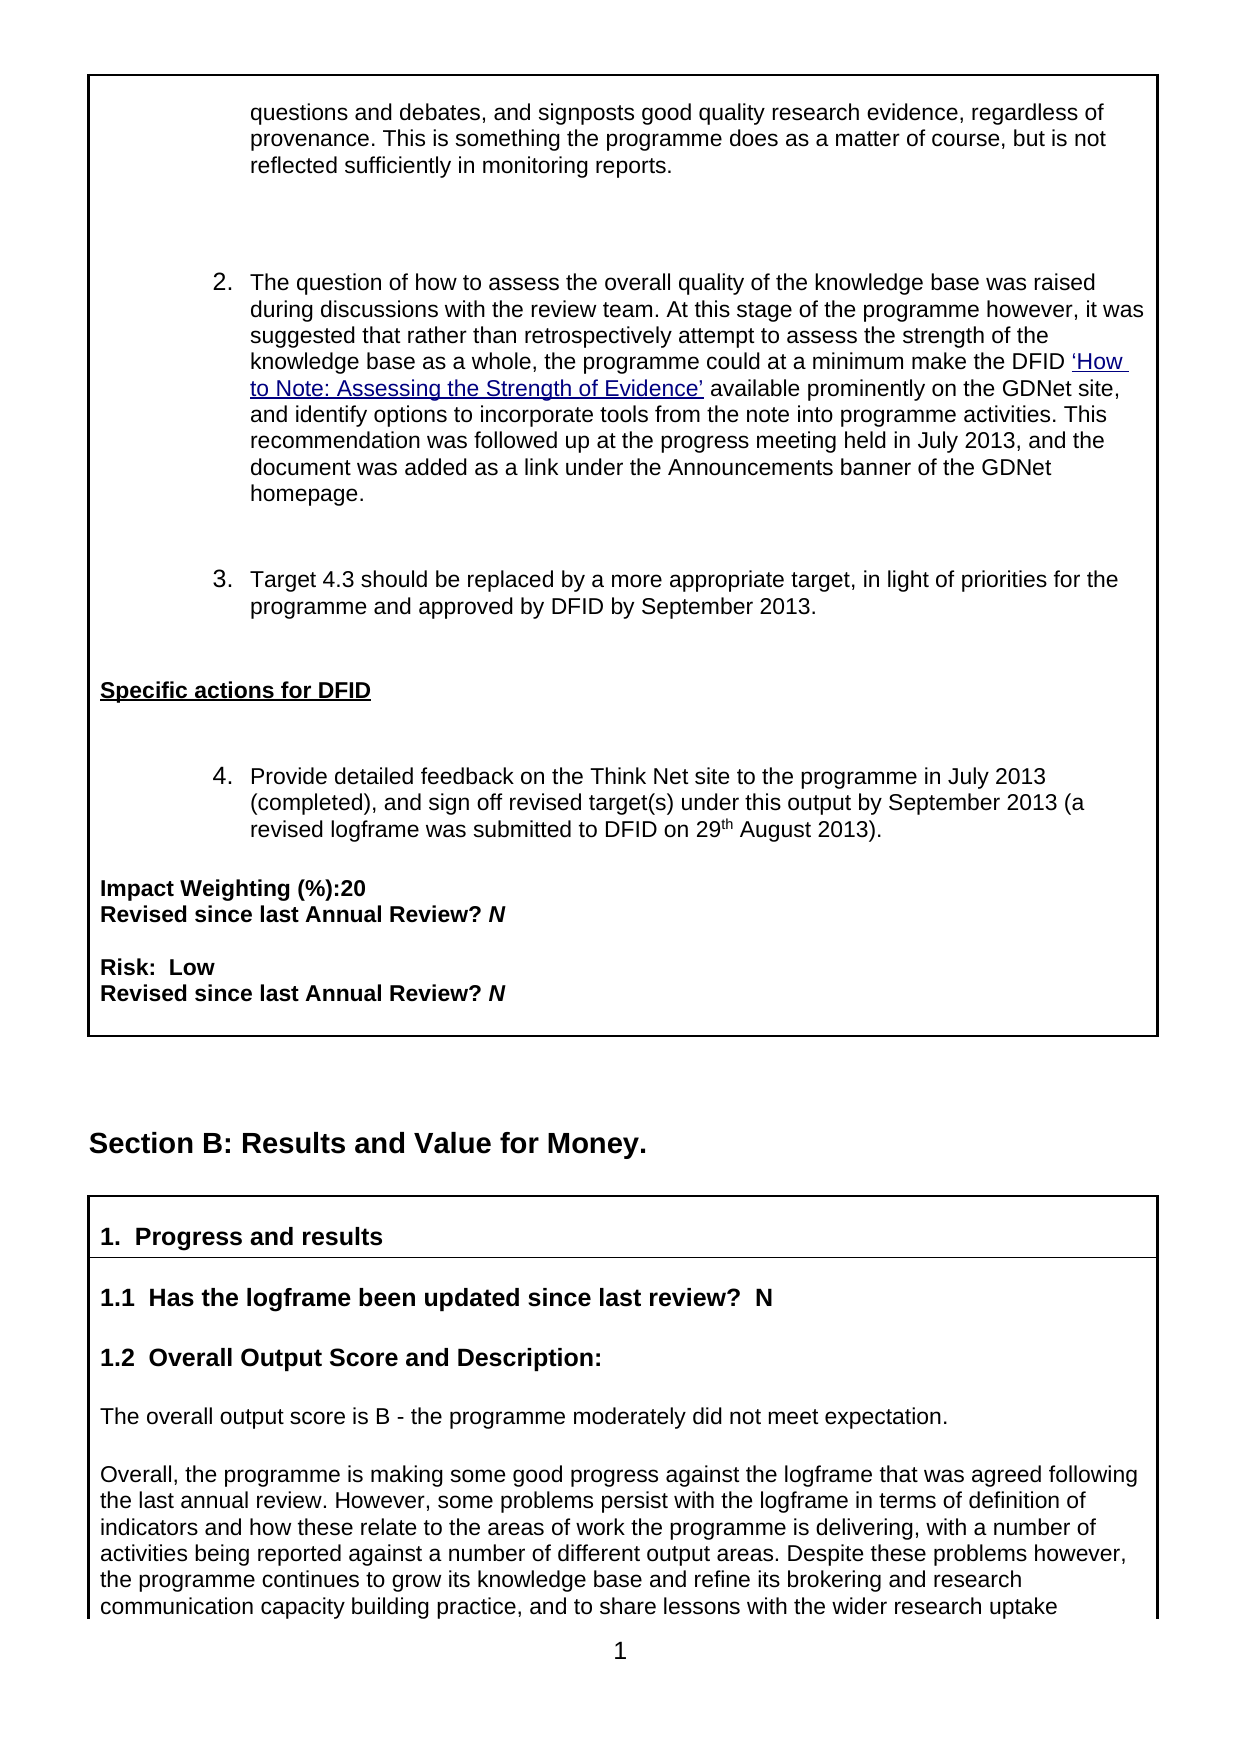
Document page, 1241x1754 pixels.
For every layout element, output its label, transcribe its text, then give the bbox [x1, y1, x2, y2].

table_header 1. Progress and results [90, 1197, 1156, 1257]
table_cell questions and debates, and signposts good quality research evidence, regardless of provenance. This is something the programme does as a matter of course, but is not reflected sufficiently in monitoring reports. The question of how to assess the overall quality of the knowledge base was raised during discussions with the review team. At this stage of the programme however, it was suggested that rather than retrospectively attempt to assess the strength of the knowledge base as a whole, the programme could at a minimum make the DFID ‘How to Note: Assessing the Strength of Evidence’ available prominently on the GDNet site, and identify options to incorporate tools from the note into programme activities. This recommendation was followed up at the progress meeting held in July 2013, and the document was added as a link under the Announcements banner of the GDNet homepage. Target 4.3 should be replaced by a more appropriate target, in light of priorities for the programme and approved by DFID by September 2013. Specific actions for DFID Provide detailed feedback on the Think Net site to the programme in July 2013 (completed), and sign off revised target(s) under this output by September 2013 (a revised logframe was submitted to DFID on 29th August 2013). Impact Weighting (%):20 Revised since last Annual Review? N Risk: Low Revised since last Annual Review? N [90, 76, 1156, 1035]
table_cell 1.1 Has the logframe been updated since last review? N 1.2 Overall Output Score and Description: The overall output score is B - the programme moderately did not meet expectation. Overall, the programme is making some good progress against the logframe that was agreed following the last annual review. However, some problems persist with the logframe in terms of definition of indicators and how these relate to the areas of work the programme is delivering, with a number of activities being reported against a number of different output areas. Despite these problems however, the programme continues to grow its knowledge base and refine its brokering and research communication capacity building practice, and to share lessons with the wider research uptake community. Significant progress has been made on the Open Data initiative - for which there is no indicator in the logframe and which consequently received far less attention than it merited during the review - and on making capacity building initiatives and materials more widely available. However, there are concerns about delivery in some areas: There were concerns about the rationale behind the development of the ThinkNet site, as well as the amount of time and funds invested in this initiative. It is unclear how the site will promote uptake of rigorous research evidence. Sampling for the survey which informs output 1 is weak. Increase in satisfaction under output 1 was not met. Logframe indicators on capacity building are based on participants’ perceptions of progress rather than attempting to measure more objectively if participants capacity has been improved. Carrying out the review involved a significant amount of investigative work by the reviewers and they felt that the programme could have done a better job of summarising and highlighting key successes and challenges ahead of the review. Direct feedback from beneficiaries GDNet engages with southern researchers in a variety of ways and obtains direct feedback through the annual web survey, last administered in December 2012. The level of satisfaction with GDNet core services (e.g. newsletters, access to online journals, knowledge base abstracts and researcher profiles) has been broadly maintained. Detailed feedback is contained in Annex 2 of the M&E report, in particular under question 20 of the web survey (‘are you able to provide a short example where GDNet has informed your research?), which elicited 424 responses. A selection of examples of positive feedback include: ‘After publishing my work on GDNet about three years ago, I was contacted by others interesting Researchers to know more and to invite me collaborating in similar works (projects)’. ‘It allows me stay connected with a community of researchers. Though my own research has not been on policy or directly about development but it is more about historical and anthropological issues of urban life, an arena directly influenced by development processes. In this sense, GDNet is indirectly crucial to my research. Its online services i.e. jstor and project muse are particularly helpful for researchers like me who live in a non-metropolitan city devoid of good library’. ‘Through conference, I attend GDNet greatly expose me to the pool of experts in my own specialized field and put me on the correct track towards my academic career. Thanks.’ ‘Through South Asia research window, a German team of researchers contacted me for further research details’. Summary of overall progress GDNet key results during 2013/14 include: Supporting 5,253 institutions through its GDNet Knowledgebase of which 2,740 are eligible for BLDS services (including 217 organizations from developing countries which have been particularly active using the BLDS document delivery services from April 2012- March-2013). The programme also supports a total of 12,611 individuals of which 9,474 researchers in the global south who are eligible to access J-Stor and MUSE online collections and journals through GDNet services and receive the GDNet bi-monthly funding opportunities newsletter. As a result of this work, 2012 saw 14,252 downloads of international journals resources and 138,943 downloads from the GDNet Knowledgebase. Supporting the training of 133 southern researchers (71 in 4 face-to-face workshops and 62 in 4 online courses) and intermediaries in research uptake and/or communications. Supporting the development of online repositories containing around 20,351 documents and summaries, 5,253 organizations profiles and 12,611 researchers and development professionals profiles, whose output stock increases by 2,877 new entries per year (11% increase in documents; 3% increase in organizations profiles, 5% increase in researchers profiles). Research evidence in these online repositories is accessed by around 449,959 people per year (31% in the global South) and attracts 994 document views per day. The GDNet platform as a whole attracts an average of 5,164 page views per day. GDNet provided social media support for 15 global, regional and thematic events; organized one regional policy seminar in partnership with American University in Beirut hosting some 100 participants and two policy panels during the Research Communications Workshops in Africa; supported 3 community groups and four online courses through Spaces for Engagement Program in partnership with CIPPEC; conducted an online survey of the network membership towards Post 2015 MDG debate attracting some 160 responses; produced 145 talking heads of southern researchers across various perspectives and published 104 blog posts on events and southern research perspectives. Key challenges In addition to the concerns highlighted by the review team above, sustainability of the programme has been and will continue to be a key challenge and priority in the year ahead, and the programme will need to plan its exit strategy very carefully. Commendable progress has been made on Open Access of the Knowledge Base and documenting and sharing learning through the online course and how to guides, but a key question remains as to where the knowledge base should go if GDN is unable to source funding to secure its future, and the fate of GDNet is now more fully tied to the fate of GDN as a whole. Related questions centre on what services the programme might be able to continue to provide with more limited funding. The programme urgently needs to put in place a clear exit strategy, whilst continuing to actively source funding for its future. However, the GDN President fully supports the work of GDNet, and sees it as an integral part of GDN. However, the Programme Director is keenly aware of the funding and sustainability challenges, and will need to focus on ensuring that the contract with DFID is delivered to the highest standard. A clear plan of how this review’s recommendations will be taken forward will be identified in collaboration with the DFID Programme Manager by mid-September 2013. The management of this programme within DFID has changed multiple times. This has resulted in some mixed messages being received by the programme. The recent events in Cairo have increased uncertainty and added an element of risk to delivery of the programme, notably as the GDNet programme office was closed for some of July and August (also coinciding with Ramadan). The programme has taken steps to mitigate some risks relating to the security situation (further outlined in the risks section below), but management plans will need to be further discussed and agreed with DFID at the next progress meeting in September 2013. Annual Outcome Assessment GDNet Purpose: Diverse research and policy audiences make better use of development research from the global south [90, 1258, 1156, 1619]
subtitle Section B: Results and Value for Money. [89, 1127, 1152, 1160]
